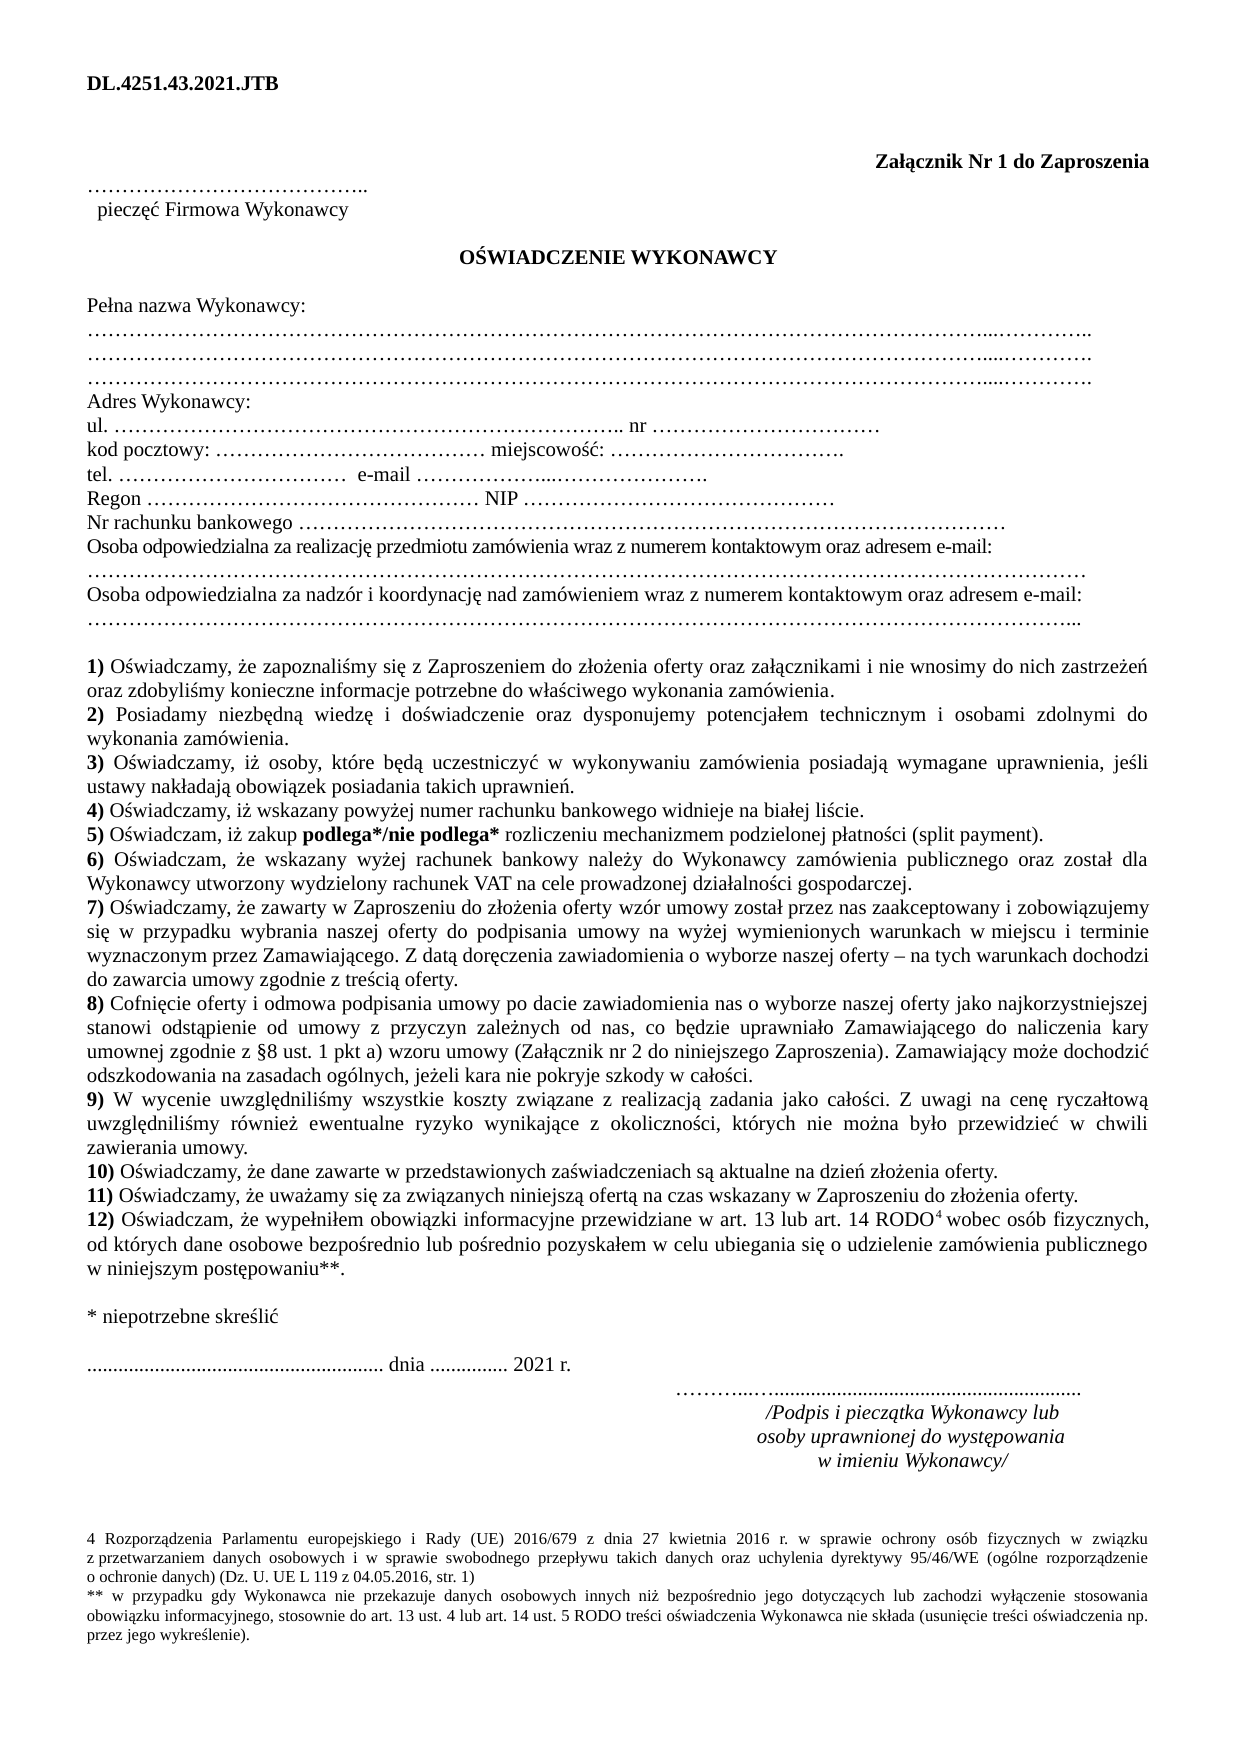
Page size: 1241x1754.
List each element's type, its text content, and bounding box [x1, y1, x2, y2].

text ......................................................... dnia ............... 2021 r. [87, 1352, 1149, 1376]
text …………………………………………………………………………………………………………………....…………. [87, 365, 1149, 389]
text ………………………………….. [87, 173, 1149, 197]
text 9) W wycenie uwzględniliśmy wszystkie koszty związane z realizacją zadania jako całości. Z uwagi na cenę ryczałtową uwzględniliśmy również ewentualne ryzyko wynikające z okoliczności, których nie można było przewidzieć w chwili zawierania umowy. [87, 1087, 1149, 1159]
text ……………………………………………………………………………………………………………………………... [87, 606, 1149, 630]
text 11) Oświadczamy, że uważamy się za związanych niniejszą ofertą na czas wskazany w Zaproszeniu do złożenia oferty. [87, 1183, 1149, 1207]
text 3) Oświadczamy, iż osoby, które będą uczestniczyć w wykonywaniu zamówienia posiadają wymagane uprawnienia, jeśli ustawy nakładają obowiązek posiadania takich uprawnień. [87, 750, 1149, 798]
text ……………………………………………………………………………………………………………………………… [87, 558, 1149, 582]
text Nr rachunku bankowego ………………………………………………………………………………………… [87, 509, 1149, 534]
text 8) Cofnięcie oferty i odmowa podpisania umowy po dacie zawiadomienia nas o wyborze naszej oferty jako najkorzystniejszej stanowi odstąpienie od umowy z przyczyn zależnych od nas, co będzie uprawniało Zamawiającego do naliczenia kary umownej zgodnie z §8 ust. 1 pkt a) wzoru umowy (Załącznik nr 2 do niniejszego Zaproszenia). Zamawiający może dochodzić odszkodowania na zasadach ogólnych, jeżeli kara nie pokryje szkody w całości. [87, 991, 1149, 1087]
text Osoba odpowiedzialna za nadzór i koordynację nad zamówieniem wraz z numerem kontaktowym oraz adresem e-mail: [87, 582, 1149, 606]
text ………...…........................................................... [87, 1376, 1149, 1400]
text 7) Oświadczamy, że zawarty w Zaproszeniu do złożenia oferty wzór umowy został przez nas zaakceptowany i zobowiązujemy się w przypadku wybrania naszej oferty do podpisania umowy na wyżej wymienionych warunkach w miejscu i terminie wyznaczonym przez Zamawiającego. Z datą doręczenia zawiadomienia o wyborze naszej oferty – na tych warunkach dochodzi do zawarcia umowy zgodnie z treścią oferty. [87, 894, 1149, 991]
text Osoba odpowiedzialna za realizację przedmiotu zamówienia wraz z numerem kontaktowym oraz adresem e-mail: [87, 534, 1149, 558]
text OŚWIADCZENIE WYKONAWCY [87, 245, 1149, 269]
text 4) Oświadczamy, iż wskazany powyżej numer rachunku bankowego widnieje na białej liście. [87, 798, 1149, 822]
text ** w przypadku gdy Wykonawca nie przekazuje danych osobowych innych niż bezpośrednio jego dotyczących lub zachodzi wyłączenie stosowania obowiązku informacyjnego, stosownie do art. 13 ust. 4 lub art. 14 ust. 5 RODO treści oświadczenia Wykonawca nie składa (usunięcie treści oświadczenia np. przez jego wykreślenie). [87, 1586, 1149, 1644]
text 1) Oświadczamy, że zapoznaliśmy się z Zaproszeniem do złożenia oferty oraz załącznikami i nie wnosimy do nich zastrzeżeń oraz zdobyliśmy konieczne informacje potrzebne do właściwego wykonania zamówienia. [87, 654, 1149, 702]
text Adres Wykonawcy: [87, 389, 1149, 413]
text 5) Oświadczam, iż zakup podlega*/nie podlega* rozliczeniu mechanizmem podzielonej płatności (split payment). [87, 822, 1149, 846]
text …………………………………………………………………………………………………………………...…………..…………………………………………………………………………………………………………………....…………. [87, 317, 1149, 365]
text Rozporządzenia Parlamentu europejskiego i Rady (UE) 2016/679 z dnia 27 kwietnia 2016 r. w sprawie ochrony osób fizycznych w związku z przetwarzaniem danych osobowych i w sprawie swobodnego przepływu takich danych oraz uchylenia dyrektywy 95/46/WE (ogólne rozporządzenie o ochronie danych) (Dz. U. UE L 119 z 04.05.2016, str. 1) [87, 1529, 1149, 1586]
text 10) Oświadczamy, że dane zawarte w przedstawionych zaświadczeniach są aktualne na dzień złożenia oferty. [87, 1159, 1149, 1183]
text kod pocztowy: ………………………………… miejscowość: ……………………………. [87, 437, 1149, 461]
text /Podpis i pieczątka Wykonawcy lub osoby uprawnionej do występowania w imieniu Wykonawcy/ [748, 1400, 1079, 1472]
text pieczęć Firmowa Wykonawcy [87, 197, 1149, 221]
text 6) Oświadczam, że wskazany wyżej rachunek bankowy należy do Wykonawcy zamówienia publicznego oraz został dla Wykonawcy utworzony wydzielony rachunek VAT na cele prowadzonej działalności gospodarczej. [87, 846, 1149, 894]
text 2) Posiadamy niezbędną wiedzę i doświadczenie oraz dysponujemy potencjałem technicznym i osobami zdolnymi do wykonania zamówienia. [87, 702, 1149, 750]
text tel. …………………………… e-mail ………………...…………………. [87, 461, 1149, 486]
text Załącznik Nr 1 do Zaproszenia [87, 149, 1149, 173]
text Pełna nazwa Wykonawcy: [87, 293, 1149, 317]
text Regon ………………………………………… NIP ……………………………………… [87, 486, 1149, 509]
text ul. ……………………………………………………………….. nr …………………………… [87, 413, 1149, 437]
text * niepotrzebne skreślić [87, 1304, 1149, 1328]
text 12) Oświadczam, że wypełniłem obowiązki informacyjne przewidziane w art. 13 lub art. 14 RODO wobec osób fizycznych, od których dane osobowe bezpośrednio lub pośrednio pozyskałem w celu ubiegania się o udzielenie zamówienia publicznego w niniejszym postępowaniu**. [87, 1207, 1149, 1279]
